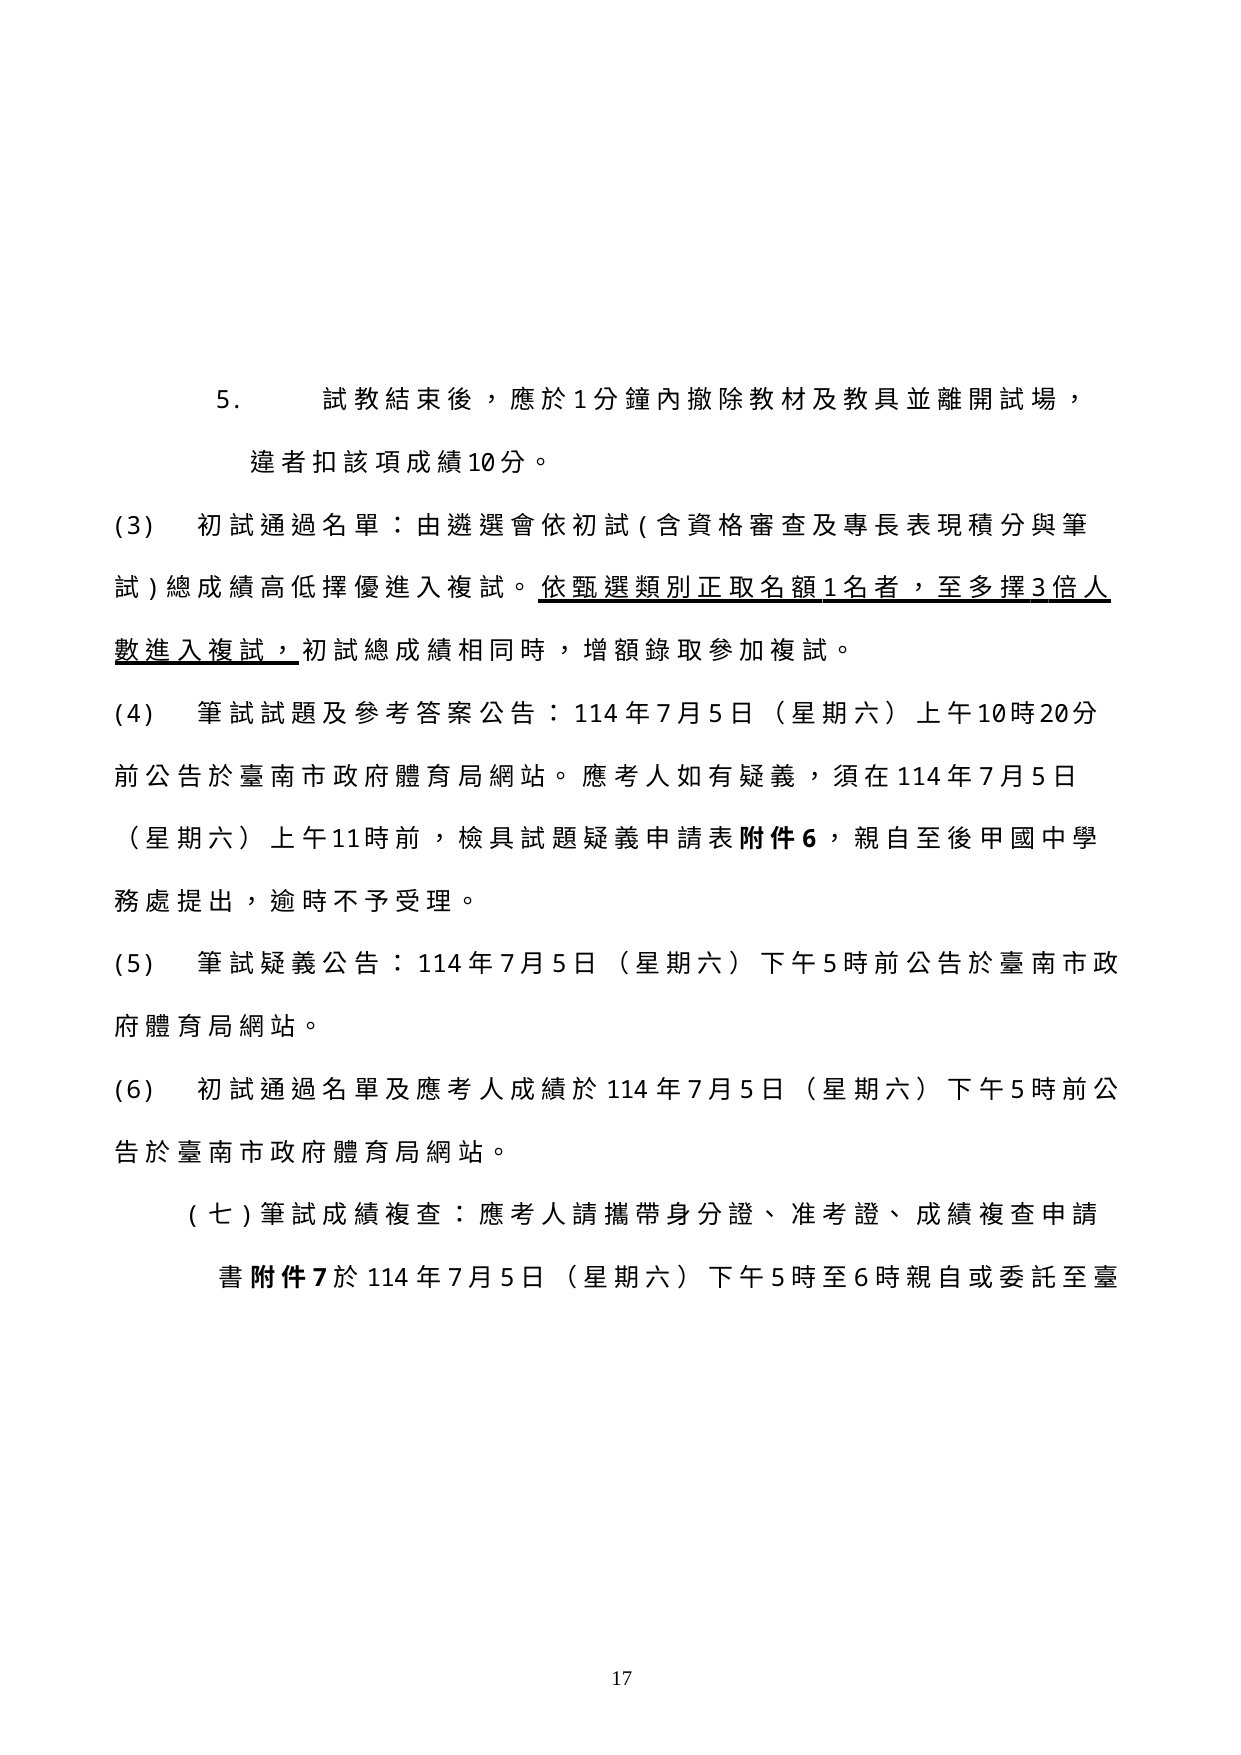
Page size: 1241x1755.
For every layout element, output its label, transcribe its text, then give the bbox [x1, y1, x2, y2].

list 試教結束後，應於1分鐘內撤除教材及教具並離開試場，違者扣該項成績10分。 [215, 356, 1121, 481]
list 筆試試題及參考答案公告：114年7月5日（星期六）上午10時20分前公告於臺南市政府體育局網站。應考人如有疑義，須在114年7月5日（星期六）上午11時前，檢具試題疑義申請表附件6，親自至後甲國中學務處提出，逾時不予受理。 [111, 670, 1122, 920]
text (七)筆試成績複查：應考人請攜帶身分證、准考證、成績複查申請書附件7於114年7月5日（星期六）下午5時至6時親自或委託至臺 [111, 1171, 1122, 1296]
list 初試通過名單：由遴選會依初試(含資格審查及專長表現積分與筆試)總成績高低擇優進入複試。依甄選類別正取名額1名者，至多擇3倍人數進入複試，初試總成績相同時，增額錄取參加複試。 [111, 482, 1121, 669]
list 筆試疑義公告：114年7月5日（星期六）下午5時前公告於臺南市政府體育局網站。 [111, 920, 1122, 1045]
list 初試通過名單及應考人成績於114年7月5日（星期六）下午5時前公告於臺南市政府體育局網站。 [111, 1046, 1122, 1171]
